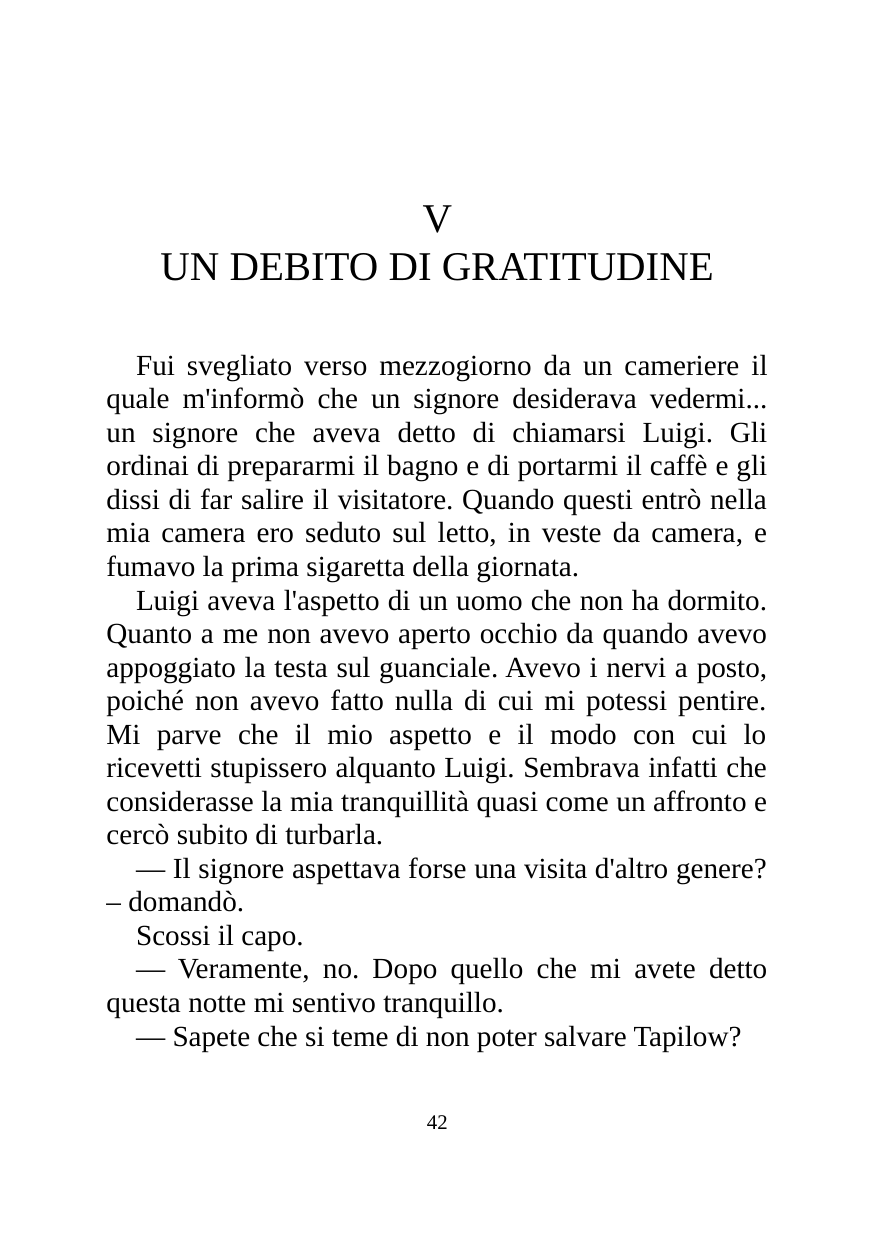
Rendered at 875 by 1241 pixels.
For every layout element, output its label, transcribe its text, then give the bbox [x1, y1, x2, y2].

subtitle V Un debito di gratitudine [106, 195, 768, 289]
text Scossi il capo. [106, 918, 768, 952]
text — Il signore aspettava forse una visita d'altro genere? – domandò. [106, 851, 768, 918]
text Luigi aveva l'aspetto di un uomo che non ha dormito. Quanto a me non avevo aperto occhio da quando avevo appoggiato la testa sul guanciale. Avevo i nervi a posto, poiché non avevo fatto nulla di cui mi potessi pentire. Mi parve che il mio aspetto e il modo con cui lo ricevetti stupissero alquanto Luigi. Sembrava infatti che considerasse la mia tranquillità quasi come un affronto e cercò subito di turbarla. [106, 583, 768, 851]
text — Veramente, no. Dopo quello che mi avete detto questa notte mi sentivo tranquillo. [106, 952, 768, 1019]
text Fui svegliato verso mezzogiorno da un cameriere il quale m'informò che un signore desiderava vedermi... un signore che aveva detto di chiamarsi Luigi. Gli ordinai di prepararmi il bagno e di portarmi il caffè e gli dissi di far salire il visitatore. Quando questi entrò nella mia camera ero seduto sul letto, in veste da camera, e fumavo la prima sigaretta della giornata. [106, 348, 768, 583]
text — Sapete che si teme di non poter salvare Tapilow? [106, 1019, 768, 1052]
